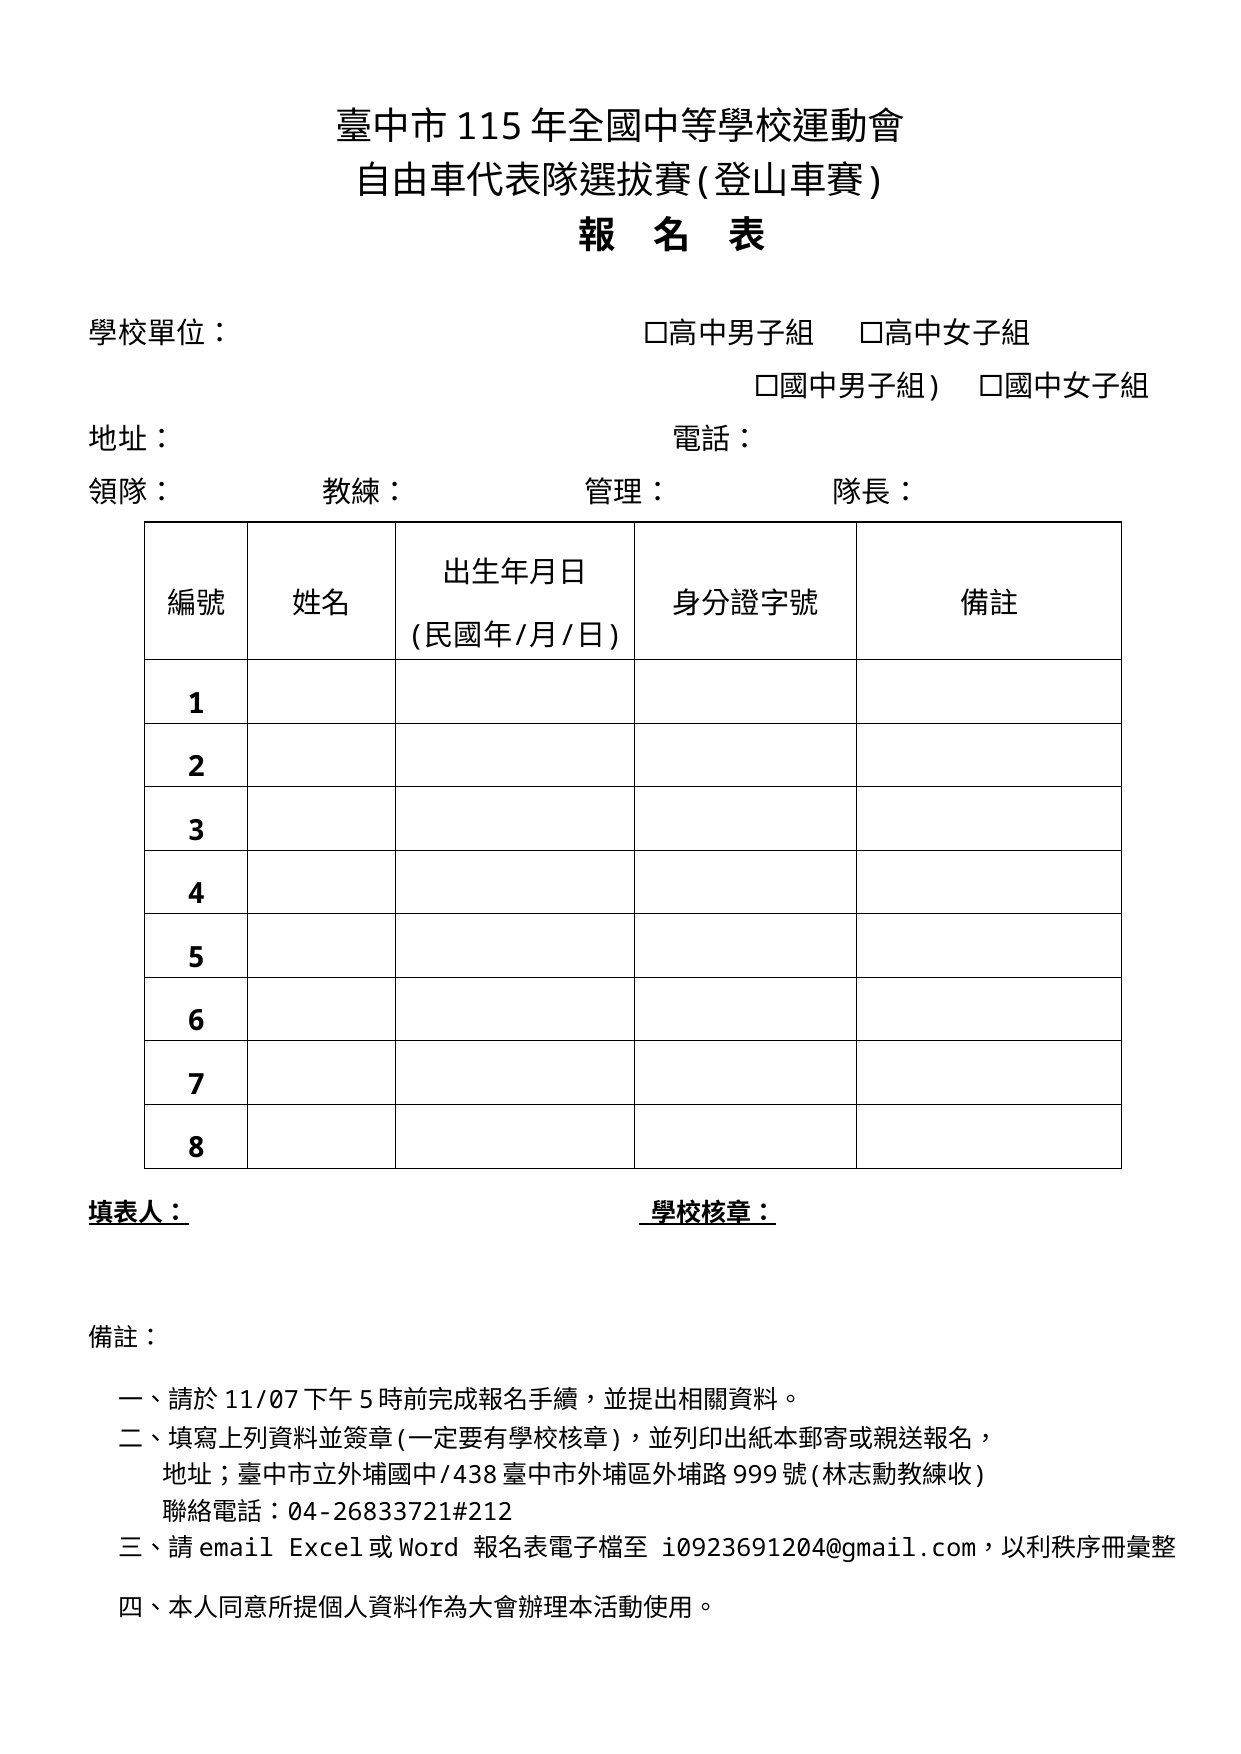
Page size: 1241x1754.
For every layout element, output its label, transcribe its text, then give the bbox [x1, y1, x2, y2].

table_cell 4 [145, 851, 247, 913]
table_cell 2 [145, 724, 247, 786]
table_cell [248, 724, 395, 786]
table_cell [396, 724, 634, 786]
table_cell [857, 1041, 1121, 1104]
table_cell [396, 787, 634, 850]
table_cell [857, 660, 1121, 723]
text 填表人： 學校核章： [89, 1168, 1152, 1231]
table_cell 7 [145, 1041, 247, 1104]
table_cell [857, 1105, 1121, 1167]
table_cell [248, 787, 395, 850]
table_cell [857, 724, 1121, 786]
text 聯絡電話：04-26833721#212 [162, 1491, 1205, 1527]
text 地址： 電話： [89, 416, 1152, 458]
table_cell 3 [145, 787, 247, 850]
table_header 備註 [857, 523, 1121, 659]
table_cell [635, 787, 856, 850]
table_cell [635, 978, 856, 1040]
text 二、填寫上列資料並簽章(一定要有學校核章)，並列印出紙本郵寄或親送報名， [89, 1418, 1205, 1455]
table_cell [248, 1041, 395, 1104]
table_cell [396, 978, 634, 1040]
text 臺中市115年全國中等學校運動會 [89, 96, 1152, 150]
table_header 出生年月日 (民國年/月/日) [396, 523, 634, 659]
table_cell [248, 914, 395, 977]
text 一、請於11/07下午5時前完成報名手續，並提出相關資料。 [89, 1356, 1152, 1418]
table_cell [635, 660, 856, 723]
table_cell [248, 851, 395, 913]
table_cell [396, 660, 634, 723]
table_cell [635, 1041, 856, 1104]
table_cell [396, 1105, 634, 1167]
table_cell 8 [145, 1105, 247, 1167]
table_cell [248, 660, 395, 723]
text 學校單位： 高中男子組 高中女子組 [89, 310, 1152, 352]
table_header 姓名 [248, 523, 395, 659]
table_cell 1 [145, 660, 247, 723]
table_cell [635, 724, 856, 786]
table_header 身分證字號 [635, 523, 856, 659]
text 四、本人同意所提個人資料作為大會辦理本活動使用。 [89, 1563, 1152, 1626]
table_cell [396, 914, 634, 977]
text 國中男子組) 國中女子組 [89, 363, 1152, 405]
text 報 名 表 [192, 205, 1152, 259]
table_cell [635, 851, 856, 913]
table_cell [248, 978, 395, 1040]
table_cell 5 [145, 914, 247, 977]
text 自由車代表隊選拔賽(登山車賽) [89, 150, 1152, 205]
table_cell [248, 1105, 395, 1167]
table_cell [635, 914, 856, 977]
table_header 編號 [145, 523, 247, 659]
text 地址；臺中市立外埔國中/438臺中市外埔區外埔路999號(林志勳教練收) [162, 1455, 1205, 1491]
text 備註： [89, 1293, 1152, 1356]
table_cell [635, 1105, 856, 1167]
table_cell [857, 851, 1121, 913]
table_cell [857, 978, 1121, 1040]
text 三、請email Excel或Word 報名表電子檔至 i0923691204@gmail.com，以利秩序冊彙整 [89, 1527, 1205, 1563]
table_cell [396, 851, 634, 913]
table_cell [857, 914, 1121, 977]
table_cell 6 [145, 978, 247, 1040]
table_cell [857, 787, 1121, 850]
table_cell [396, 1041, 634, 1104]
text 領隊： 教練： 管理： 隊長： [89, 468, 1152, 511]
